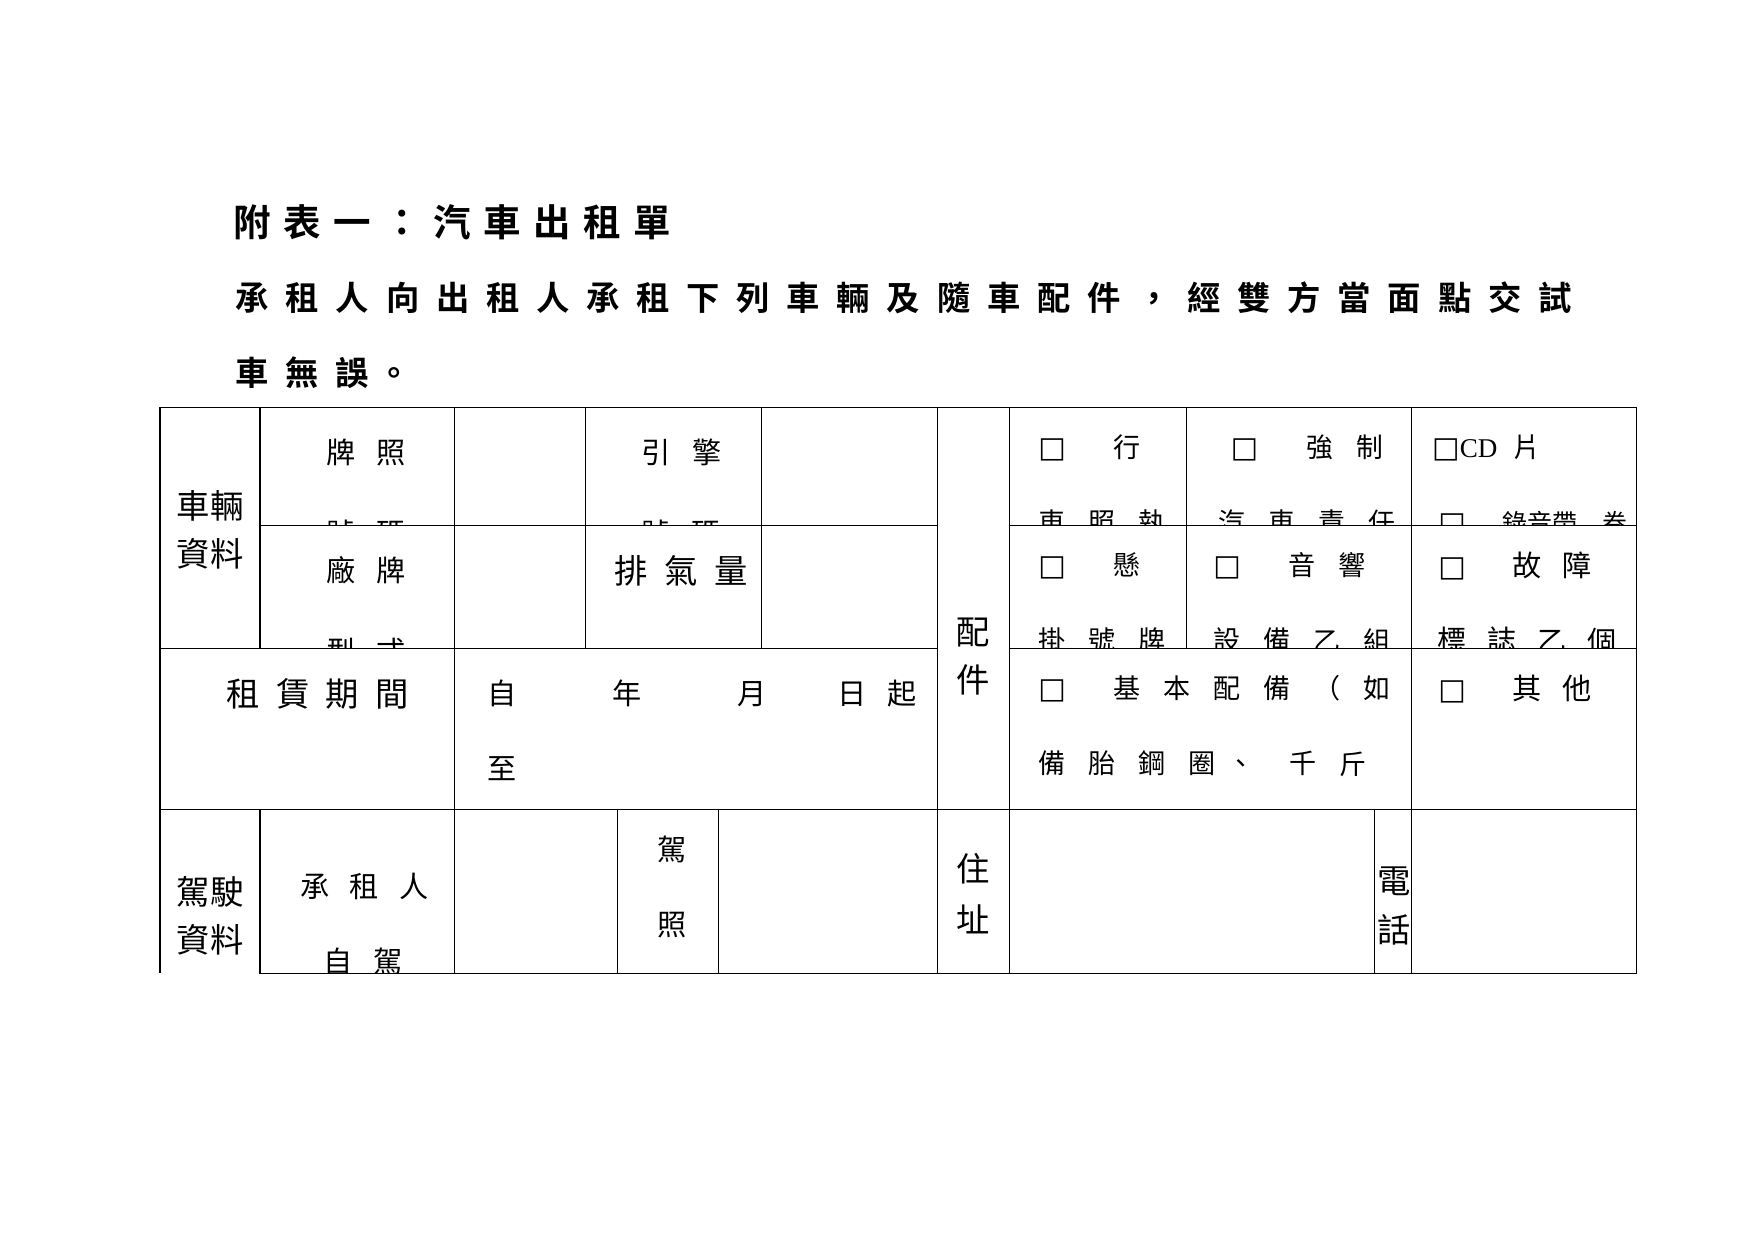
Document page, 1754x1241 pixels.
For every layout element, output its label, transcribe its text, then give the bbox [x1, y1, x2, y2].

table_header 牌照 號碼 [261, 408, 454, 525]
table_cell [455, 810, 617, 973]
table_header [762, 408, 937, 525]
table_cell □其他 [1412, 649, 1636, 809]
table_cell 承租人自駕 姓名 [261, 810, 454, 973]
table_cell [719, 810, 937, 973]
table_cell □基本配備（如備胎鋼圈、千斤頂、三角堆及工具乙組） [1010, 649, 1411, 809]
table_cell □懸掛號牌兩面 [1010, 526, 1186, 648]
table_cell [762, 526, 937, 648]
table_cell [455, 526, 585, 648]
table_cell 自 年 月 日起至 年 月 日止 [455, 649, 937, 809]
table_header □CD片 □錄音帶 卷 [1412, 408, 1636, 525]
text 承租人向出租人承租下列車輛及隨車配件，經雙方當面點交試車無誤。 [202, 257, 1604, 407]
table_cell □故障標誌乙個 [1412, 526, 1636, 648]
table_cell □音響設備乙組 [1187, 526, 1411, 648]
table_cell 排氣量 [586, 526, 761, 648]
table_cell [1010, 810, 1374, 973]
table_cell 租賃期間 [161, 649, 454, 809]
table_header [455, 408, 585, 525]
table_header □強制汽車責任保險證乙枚 [1187, 408, 1411, 525]
text 附表一：汽車出租單 [202, 182, 1604, 257]
table_cell 電 話 [1375, 810, 1411, 973]
table_cell 駕駛資料 [161, 810, 259, 973]
table_cell 廠牌 型式 [261, 526, 454, 648]
table_cell [1412, 810, 1636, 973]
table_header 車輛資料 [161, 408, 259, 648]
table_header 配 件 [938, 408, 1009, 809]
table_header □行車照執乙枚 [1010, 408, 1186, 525]
table_header 引擎 號碼 [586, 408, 761, 525]
table_cell 駕照 號碼 [618, 810, 718, 973]
table_cell 住 址 [938, 810, 1009, 973]
